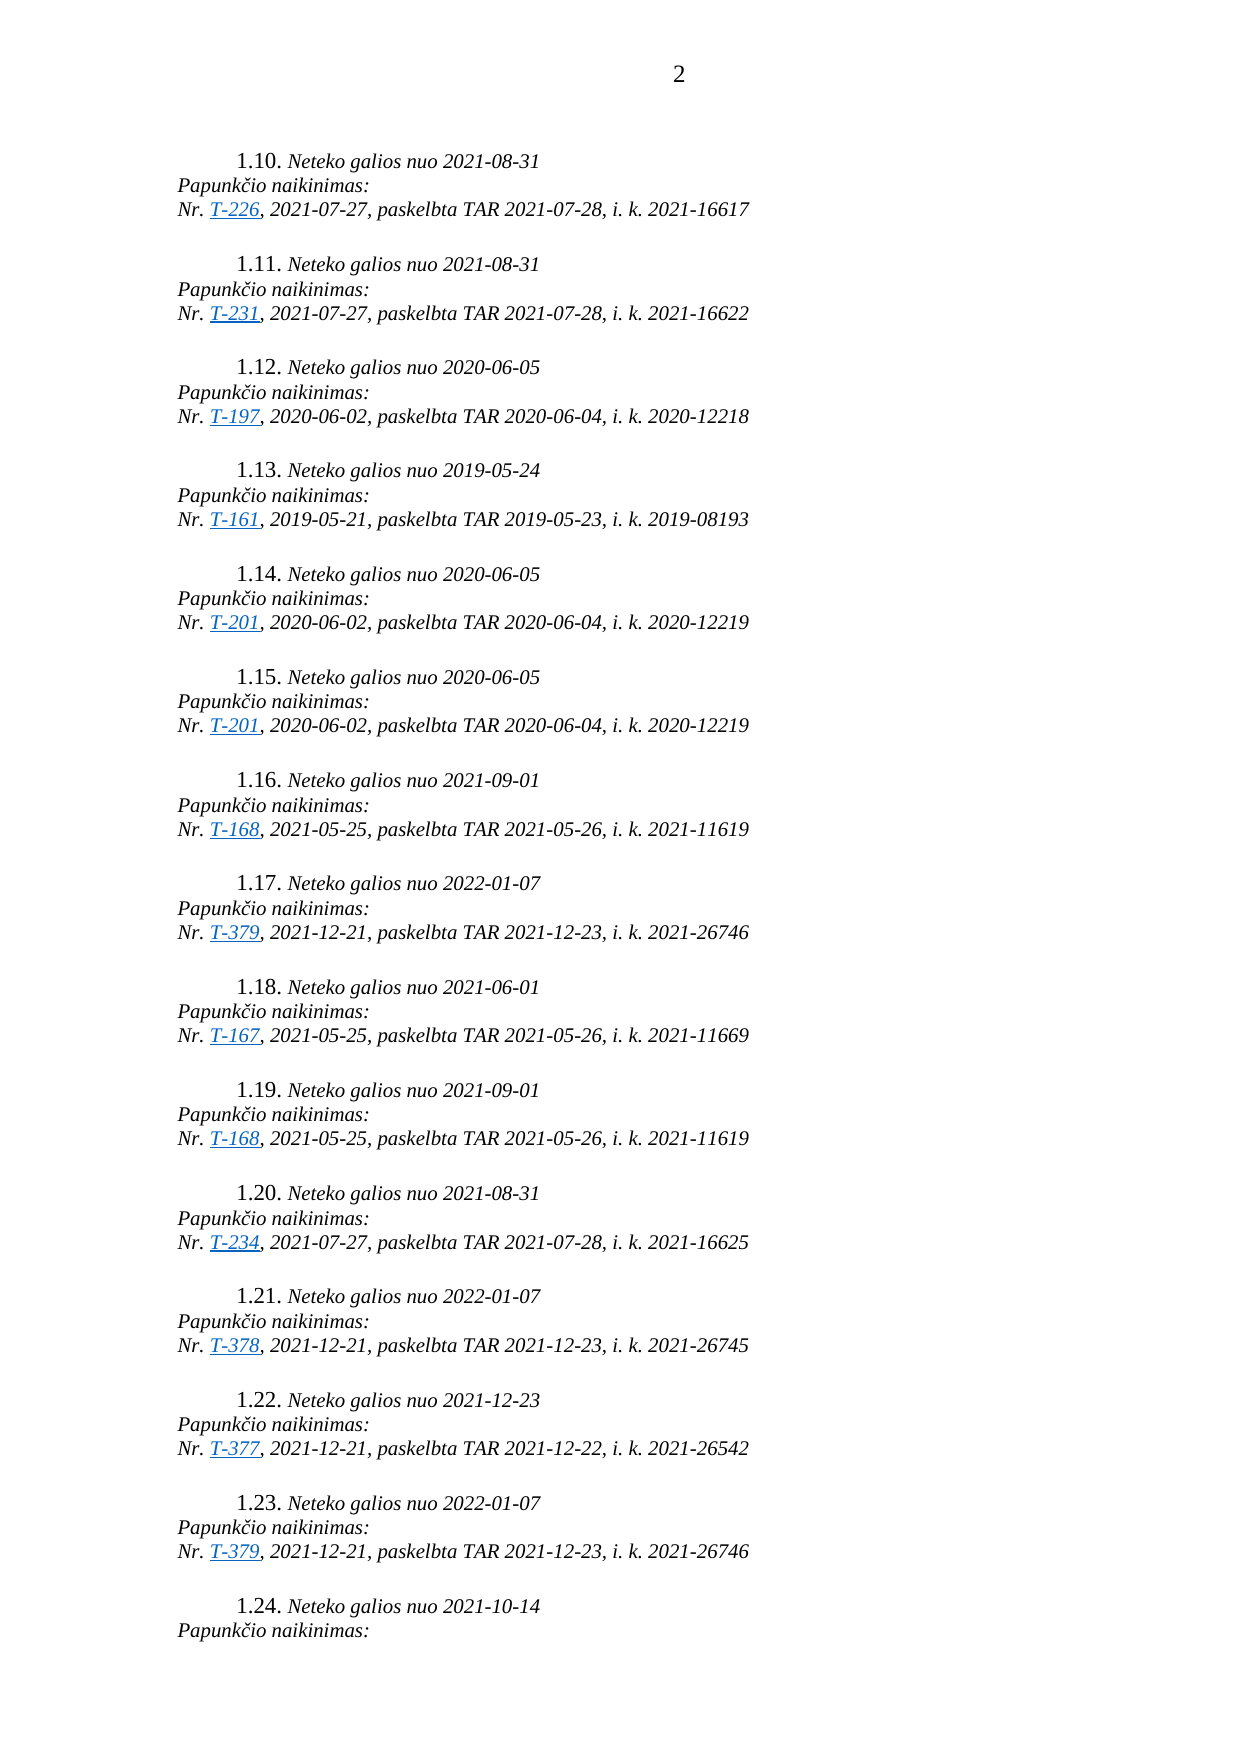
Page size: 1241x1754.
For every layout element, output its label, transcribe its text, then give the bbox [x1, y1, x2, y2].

text 1.19. Neteko galios nuo 2021-09-01 [177, 1076, 1181, 1102]
text Nr. T-379, 2021-12-21, paskelbta TAR 2021-12-23, i. k. 2021-26746 [177, 1539, 1181, 1563]
text Papunkčio naikinimas: [177, 173, 1181, 197]
text Papunkčio naikinimas: [177, 1309, 1181, 1333]
text Papunkčio naikinimas: [177, 1102, 1181, 1126]
text 1.12. Neteko galios nuo 2020-06-05 [177, 353, 1181, 380]
text 1.21. Neteko galios nuo 2022-01-07 [177, 1282, 1181, 1309]
text Papunkčio naikinimas: [177, 896, 1181, 920]
text Papunkčio naikinimas: [177, 276, 1181, 301]
text Nr. T-377, 2021-12-21, paskelbta TAR 2021-12-22, i. k. 2021-26542 [177, 1436, 1181, 1460]
text 1.10. Neteko galios nuo 2021-08-31 [177, 147, 1181, 173]
text 1.18. Neteko galios nuo 2021-06-01 [177, 973, 1181, 999]
text Papunkčio naikinimas: [177, 380, 1181, 404]
text 1.24. Neteko galios nuo 2021-10-14 [177, 1592, 1181, 1618]
text Nr. T-168, 2021-05-25, paskelbta TAR 2021-05-26, i. k. 2021-11619 [177, 817, 1181, 841]
text 1.17. Neteko galios nuo 2022-01-07 [177, 869, 1181, 896]
text Nr. T-234, 2021-07-27, paskelbta TAR 2021-07-28, i. k. 2021-16625 [177, 1229, 1181, 1254]
text Nr. T-167, 2021-05-25, paskelbta TAR 2021-05-26, i. k. 2021-11669 [177, 1023, 1181, 1047]
text Papunkčio naikinimas: [177, 483, 1181, 507]
text 1.13. Neteko galios nuo 2019-05-24 [177, 457, 1181, 483]
text Papunkčio naikinimas: [177, 689, 1181, 713]
text Nr. T-378, 2021-12-21, paskelbta TAR 2021-12-23, i. k. 2021-26745 [177, 1333, 1181, 1357]
text 1.14. Neteko galios nuo 2020-06-05 [177, 560, 1181, 586]
text 1.11. Neteko galios nuo 2021-08-31 [177, 250, 1181, 276]
text Papunkčio naikinimas: [177, 1515, 1181, 1539]
text Papunkčio naikinimas: [177, 1618, 1181, 1642]
text Nr. T-231, 2021-07-27, paskelbta TAR 2021-07-28, i. k. 2021-16622 [177, 301, 1181, 324]
text Papunkčio naikinimas: [177, 999, 1181, 1023]
text Nr. T-197, 2020-06-02, paskelbta TAR 2020-06-04, i. k. 2020-12218 [177, 404, 1181, 428]
text 1.16. Neteko galios nuo 2021-09-01 [177, 766, 1181, 793]
text Nr. T-201, 2020-06-02, paskelbta TAR 2020-06-04, i. k. 2020-12219 [177, 713, 1181, 737]
text Papunkčio naikinimas: [177, 1206, 1181, 1229]
text Papunkčio naikinimas: [177, 586, 1181, 610]
text Nr. T-226, 2021-07-27, paskelbta TAR 2021-07-28, i. k. 2021-16617 [177, 197, 1181, 221]
text Papunkčio naikinimas: [177, 793, 1181, 817]
text Nr. T-201, 2020-06-02, paskelbta TAR 2020-06-04, i. k. 2020-12219 [177, 610, 1181, 634]
text Nr. T-379, 2021-12-21, paskelbta TAR 2021-12-23, i. k. 2021-26746 [177, 920, 1181, 944]
text 1.20. Neteko galios nuo 2021-08-31 [177, 1179, 1181, 1206]
text 1.23. Neteko galios nuo 2022-01-07 [177, 1489, 1181, 1515]
text 1.15. Neteko galios nuo 2020-06-05 [177, 663, 1181, 689]
text Nr. T-168, 2021-05-25, paskelbta TAR 2021-05-26, i. k. 2021-11619 [177, 1126, 1181, 1150]
text Papunkčio naikinimas: [177, 1412, 1181, 1436]
text Nr. T-161, 2019-05-21, paskelbta TAR 2019-05-23, i. k. 2019-08193 [177, 507, 1181, 531]
text 1.22. Neteko galios nuo 2021-12-23 [177, 1386, 1181, 1412]
